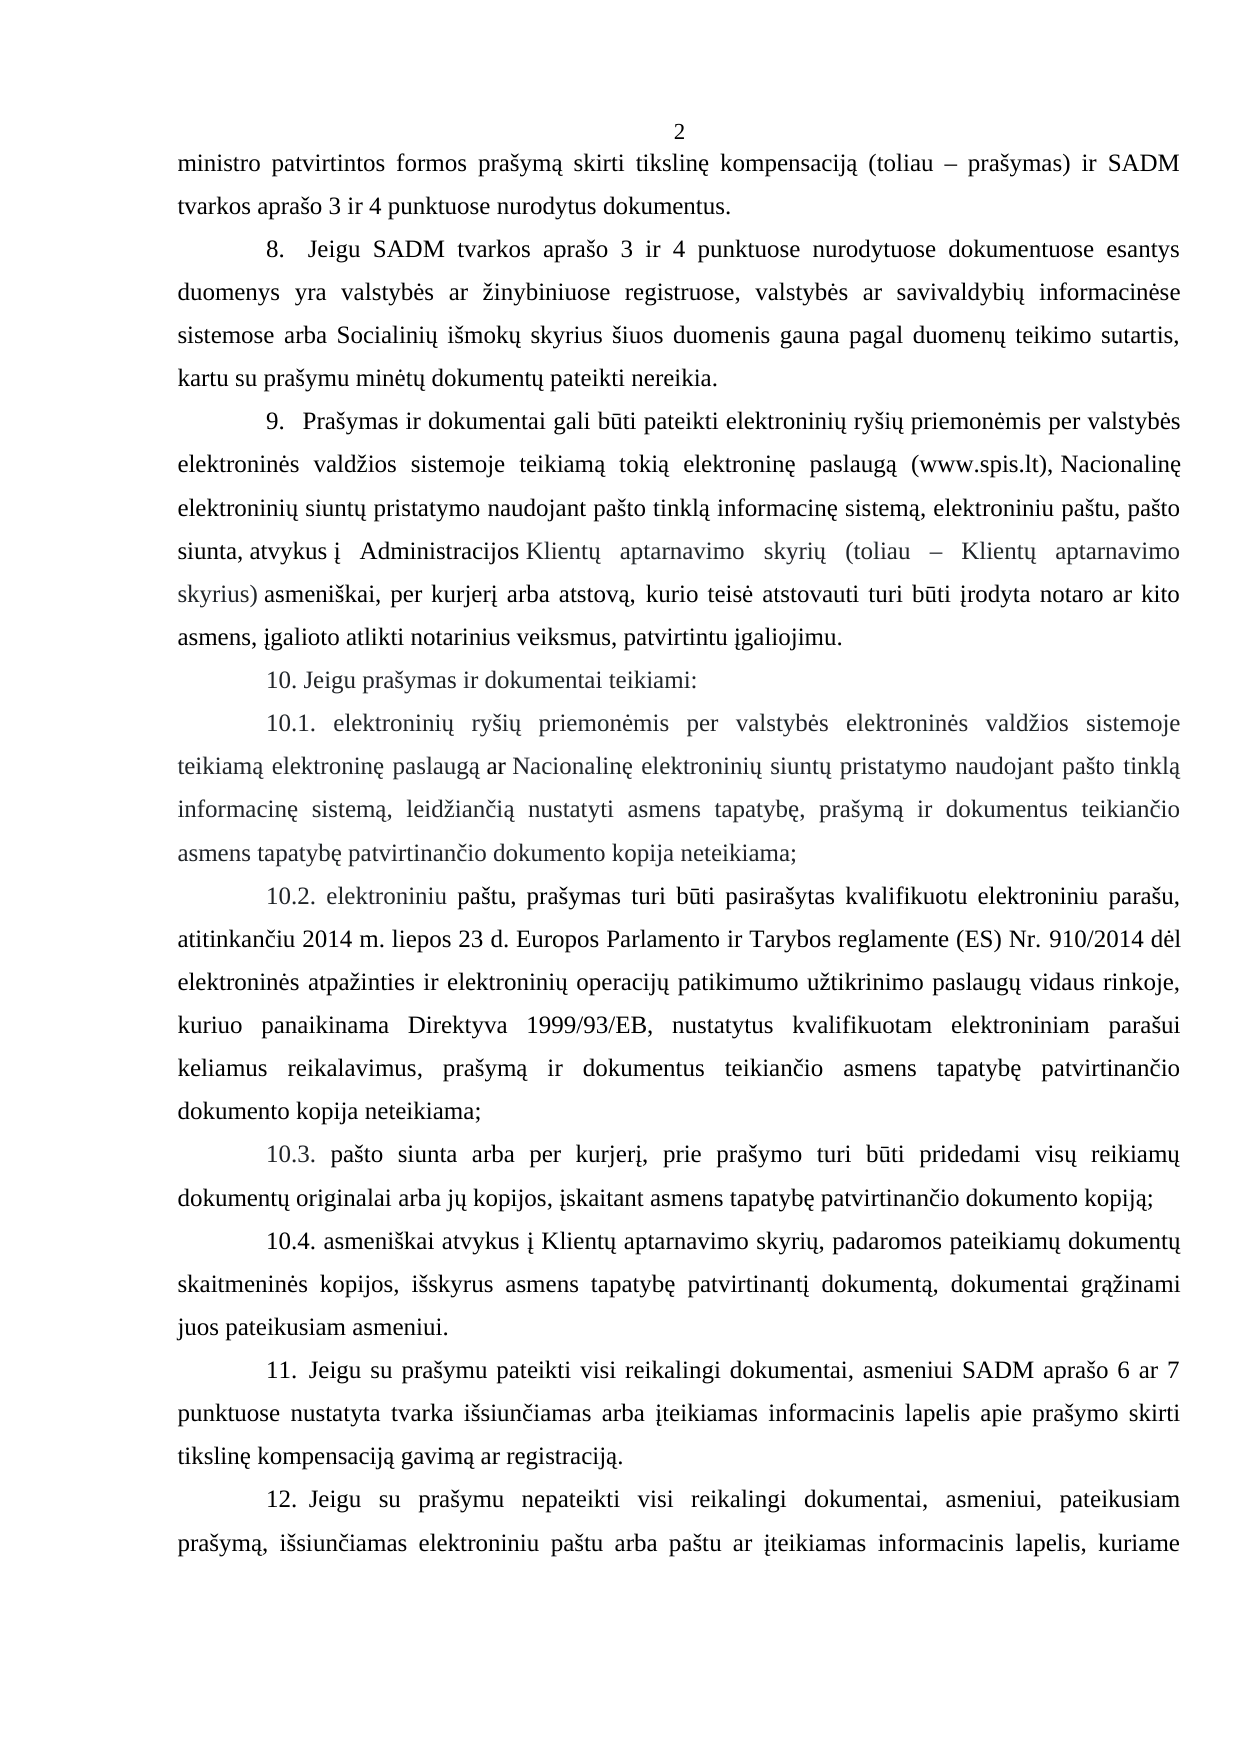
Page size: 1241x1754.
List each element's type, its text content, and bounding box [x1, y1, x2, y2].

text 10.2. elektroniniu paštu, prašymas turi būti pasirašytas kvalifikuotu elektroniniu parašu, atitinkančiu 2014 m. liepos 23 d. Europos Parlamento ir Tarybos reglamente (ES) Nr. 910/2014 dėl elektroninės atpažinties ir elektroninių operacijų patikimumo užtikrinimo paslaugų vidaus rinkoje, kuriuo panaikinama Direktyva 1999/93/EB, nustatytus kvalifikuotam elektroniniam parašui keliamus reikalavimus, prašymą ir dokumentus teikiančio asmens tapatybę patvirtinančio dokumento kopija neteikiama; [177, 881, 1181, 1125]
text 10.3. pašto siunta arba per kurjerį, prie prašymo turi būti pridedami visų reikiamų dokumentų originalai arba jų kopijos, įskaitant asmens tapatybę patvirtinančio dokumento kopiją; [177, 1139, 1181, 1211]
text 12. Jeigu su prašymu nepateikti visi reikalingi dokumentai, asmeniui, pateikusiam prašymą, išsiunčiamas elektroniniu paštu arba paštu ar įteikiamas informacinis lapelis, kuriame [177, 1484, 1181, 1556]
text 10.1. elektroninių ryšių priemonėmis per valstybės elektroninės valdžios sistemoje teikiamą elektroninę paslaugą ar Nacionalinę elektroninių siuntų pristatymo naudojant pašto tinklą informacinę sistemą, leidžiančią nustatyti asmens tapatybę, prašymą ir dokumentus teikiančio asmens tapatybę patvirtinančio dokumento kopija neteikiama; [177, 708, 1181, 866]
text 8. Jeigu SADM tvarkos aprašo 3 ir 4 punktuose nurodytuose dokumentuose esantys duomenys yra valstybės ar žinybiniuose registruose, valstybės ar savivaldybių informacinėse sistemose arba Socialinių išmokų skyrius šiuos duomenis gauna pagal duomenų teikimo sutartis, kartu su prašymu minėtų dokumentų pateikti nereikia. [177, 234, 1181, 392]
text 9. Prašymas ir dokumentai gali būti pateikti elektroninių ryšių priemonėmis per valstybės elektroninės valdžios sistemoje teikiamą tokią elektroninę paslaugą (www.spis.lt), Nacionalinę elektroninių siuntų pristatymo naudojant pašto tinklą informacinę sistemą, elektroniniu paštu, pašto siunta, atvykus į Administracijos Klientų aptarnavimo skyrių (toliau – Klientų aptarnavimo skyrius) asmeniškai, per kurjerį arba atstovą, kurio teisė atstovauti turi būti įrodyta notaro ar kito asmens, įgalioto atlikti notarinius veiksmus, patvirtintu įgaliojimu. [177, 406, 1181, 651]
text 11. Jeigu su prašymu pateikti visi reikalingi dokumentai, asmeniui SADM aprašo 6 ar 7 punktuose nustatyta tvarka išsiunčiamas arba įteikiamas informacinis lapelis apie prašymo skirti tikslinę kompensaciją gavimą ar registraciją. [177, 1355, 1181, 1470]
text 10.4. asmeniškai atvykus į Klientų aptarnavimo skyrių, padaromos pateikiamų dokumentų skaitmeninės kopijos, išskyrus asmens tapatybę patvirtinantį dokumentą, dokumentai grąžinami juos pateikusiam asmeniui. [177, 1226, 1181, 1341]
text 10. Jeigu prašymas ir dokumentai teikiami: [177, 665, 1181, 694]
text ministro patvirtintos formos prašymą skirti tikslinę kompensaciją (toliau – prašymas) ir SADM tvarkos aprašo 3 ir 4 punktuose nurodytus dokumentus. [177, 148, 1181, 219]
